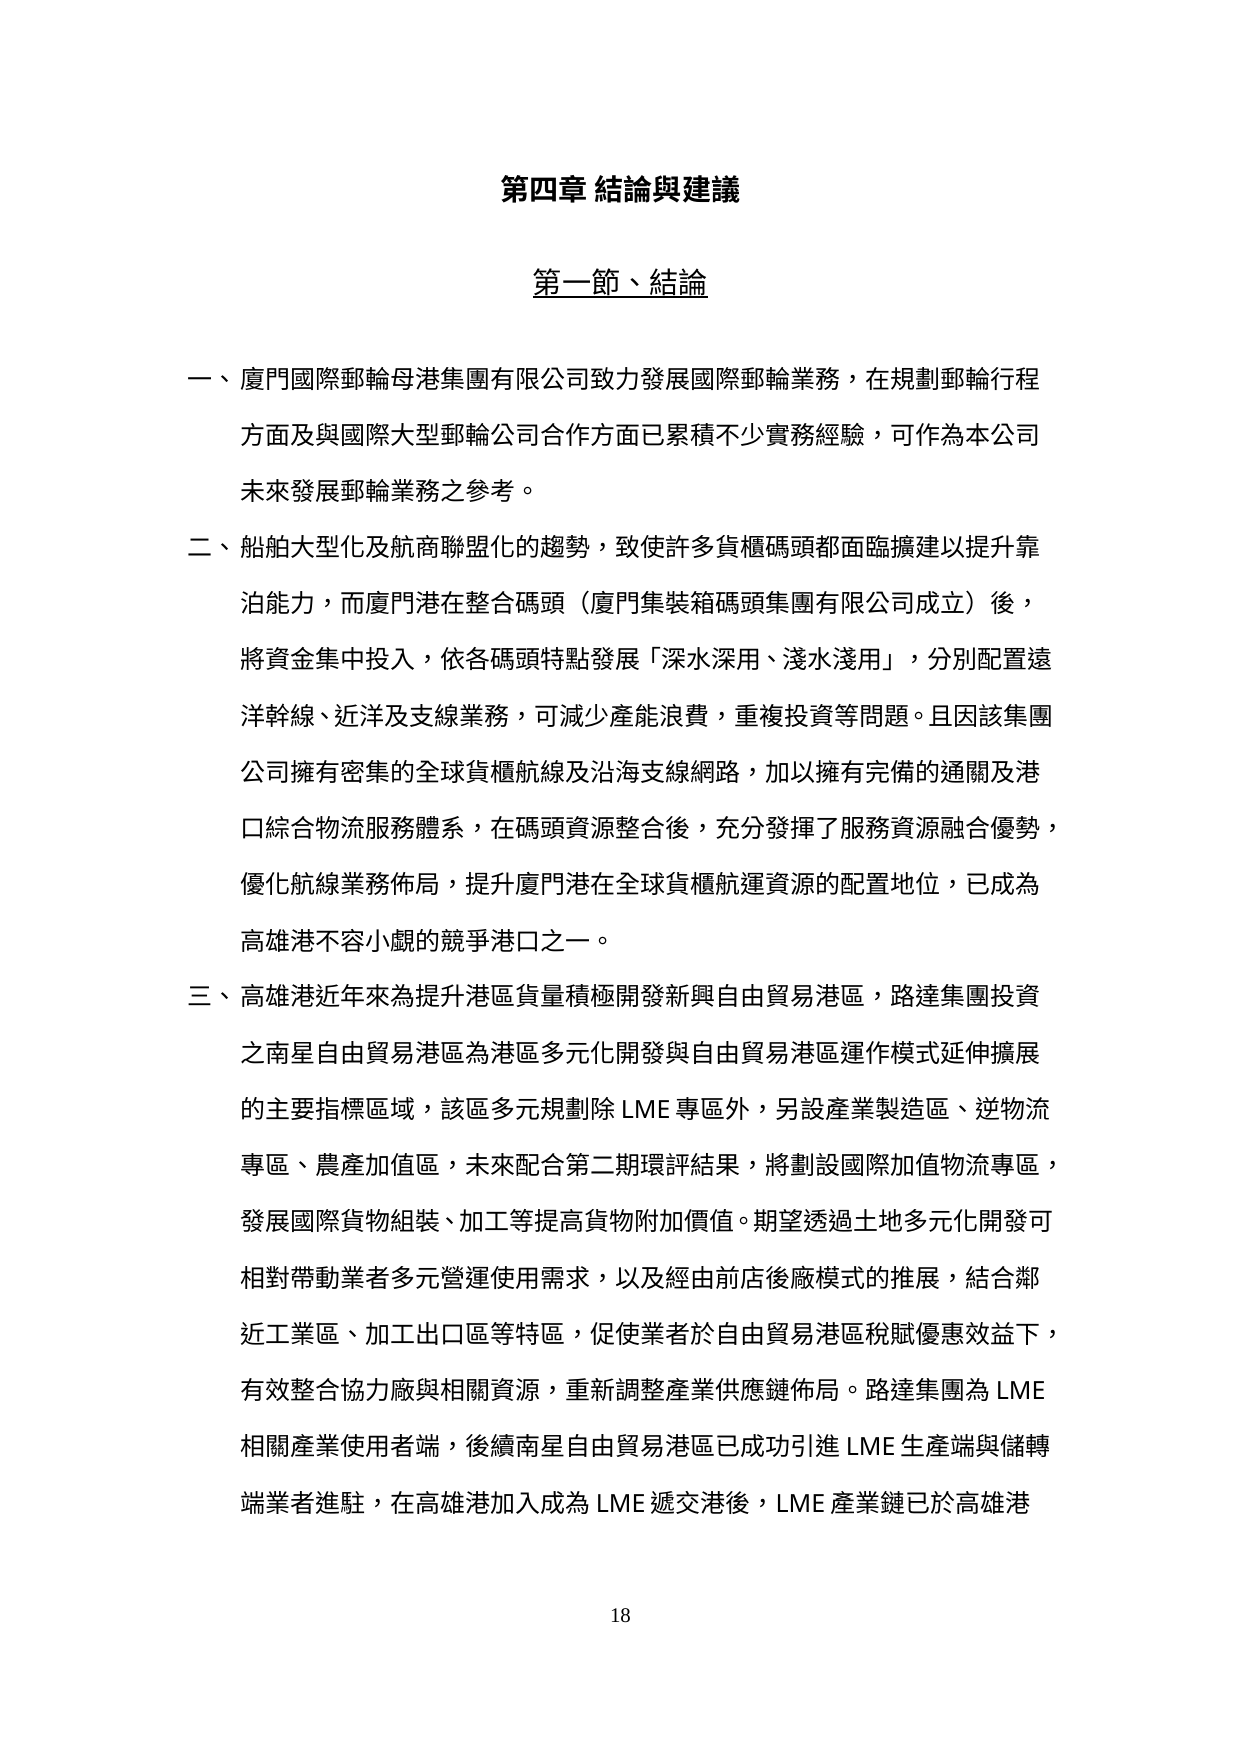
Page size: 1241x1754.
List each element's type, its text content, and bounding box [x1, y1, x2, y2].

list 廈門國際郵輪母港集團有限公司致力發展國際郵輪業務，在規劃郵輪行程方面及與國際大型郵輪公司合作方面已累積不少實務經驗，可作為本公司未來發展郵輪業務之參考。 [187, 359, 1053, 509]
list 高雄港近年來為提升港區貨量積極開發新興自由貿易港區，路達集團投資之南星自由貿易港區為港區多元化開發與自由貿易港區運作模式延伸擴展的主要指標區域，該區多元規劃除LME專區外，另設產業製造區、逆物流專區、農產加值區，未來配合第二期環評結果，將劃設國際加值物流專區，發展國際貨物組裝、加工等提高貨物附加價值。期望透過土地多元化開發可相對帶動業者多元營運使用需求，以及經由前店後廠模式的推展，結合鄰近工業區、加工出口區等特區，促使業者於自由貿易港區稅賦優惠效益下，有效整合協力廠與相關資源，重新調整產業供應鏈佈局。路達集團為LME相關產業使用者端，後續南星自由貿易港區已成功引進LME生產端與儲轉端業者進駐，在高雄港加入成為LME遞交港後，LME產業鏈已於高雄港區逐漸成形。 [187, 976, 1053, 1520]
text 第四章 結論與建議 [187, 150, 1053, 225]
text 第一節、結論 [187, 244, 1053, 319]
list 船舶大型化及航商聯盟化的趨勢，致使許多貨櫃碼頭都面臨擴建以提升靠泊能力，而廈門港在整合碼頭（廈門集裝箱碼頭集團有限公司成立）後，將資金集中投入，依各碼頭特點發展「深水深用、淺水淺用」，分別配置遠洋幹線、近洋及支線業務，可減少產能浪費，重複投資等問題。且因該集團公司擁有密集的全球貨櫃航線及沿海支線網路，加以擁有完備的通關及港口綜合物流服務體系，在碼頭資源整合後，充分發揮了服務資源融合優勢，優化航線業務佈局，提升廈門港在全球貨櫃航運資源的配置地位，已成為高雄港不容小覷的競爭港口之一。 [187, 527, 1053, 958]
